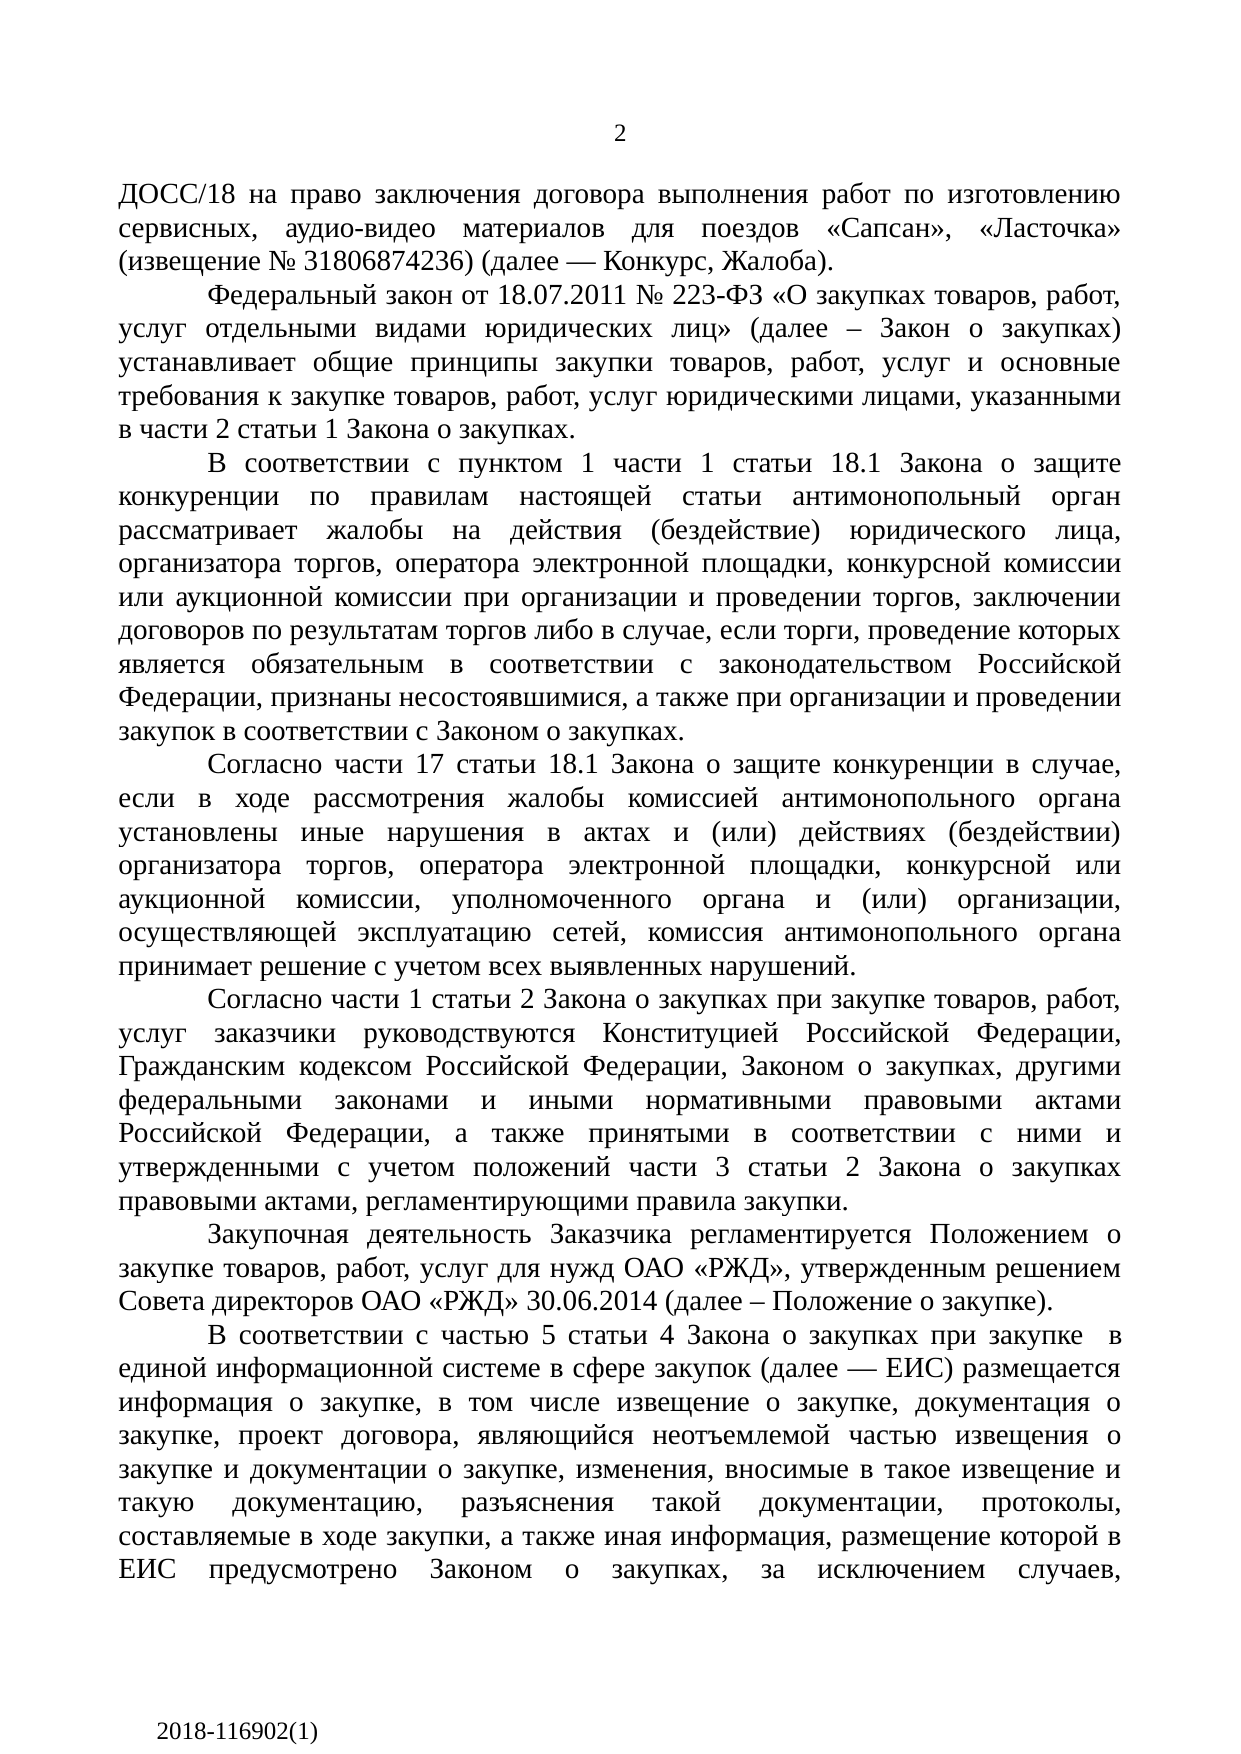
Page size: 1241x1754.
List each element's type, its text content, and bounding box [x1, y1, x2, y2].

text ДОСС/18 на право заключения договора выполнения работ по изготовлению сервисных, аудио-видео материалов для поездов «Сапсан», «Ласточка» (извещение № 31806874236) (далее — Конкурс, Жалоба). [118, 176, 1122, 277]
text В соответствии с пунктом 1 части 1 статьи 18.1 Закона о защите конкуренции по правилам настоящей статьи антимонопольный орган рассматривает жалобы на действия (бездействие) юридического лица, организатора торгов, оператора электронной площадки, конкурсной комиссии или аукционной комиссии при организации и проведении торгов, заключении договоров по результатам торгов либо в случае, если торги, проведение которых является обязательным в соответствии с законодательством Российской Федерации, признаны несостоявшимися, а также при организации и проведении закупок в соответствии с Законом о закупках. [118, 445, 1122, 747]
text Согласно части 1 статьи 2 Закона о закупках при закупке товаров, работ, услуг заказчики руководствуются Конституцией Российской Федерации, Гражданским кодексом Российской Федерации, Законом о закупках, другими федеральными законами и иными нормативными правовыми актами Российской Федерации, а также принятыми в соответствии с ними и утвержденными с учетом положений части 3 статьи 2 Закона о закупках правовыми актами, регламентирующими правила закупки. [118, 981, 1122, 1216]
text Закупочная деятельность Заказчика регламентируется Положением о закупке товаров, работ, услуг для нужд ОАО «РЖД», утвержденным решением Совета директоров ОАО «РЖД» 30.06.2014 (далее – Положение о закупке). [118, 1216, 1122, 1317]
text В соответствии с частью 5 статьи 4 Закона о закупках при закупке в единой информационной системе в сфере закупок (далее — ЕИС) размещается информация о закупке, в том числе извещение о закупке, документация о закупке, проект договора, являющийся неотъемлемой частью извещения о закупке и документации о закупке, изменения, вносимые в такое извещение и такую документацию, разъяснения такой документации, протоколы, составляемые в ходе закупки, а также иная информация, размещение которой в ЕИС предусмотрено Законом о закупках, за исключением случаев, [118, 1317, 1122, 1585]
text Согласно части 17 статьи 18.1 Закона о защите конкуренции в случае, если в ходе рассмотрения жалобы комиссией антимонопольного органа установлены иные нарушения в актах и (или) действиях (бездействии) организатора торгов, оператора электронной площадки, конкурсной или аукционной комиссии, уполномоченного органа и (или) организации, осуществляющей эксплуатацию сетей, комиссия антимонопольного органа принимает решение с учетом всех выявленных нарушений. [118, 747, 1122, 981]
text Федеральный закон от 18.07.2011 № 223-ФЗ «О закупках товаров, работ, услуг отдельными видами юридических лиц» (далее – Закон о закупках) устанавливает общие принципы закупки товаров, работ, услуг и основные требования к закупке товаров, работ, услуг юридическими лицами, указанными в части 2 статьи 1 Закона о закупках. [118, 277, 1122, 445]
